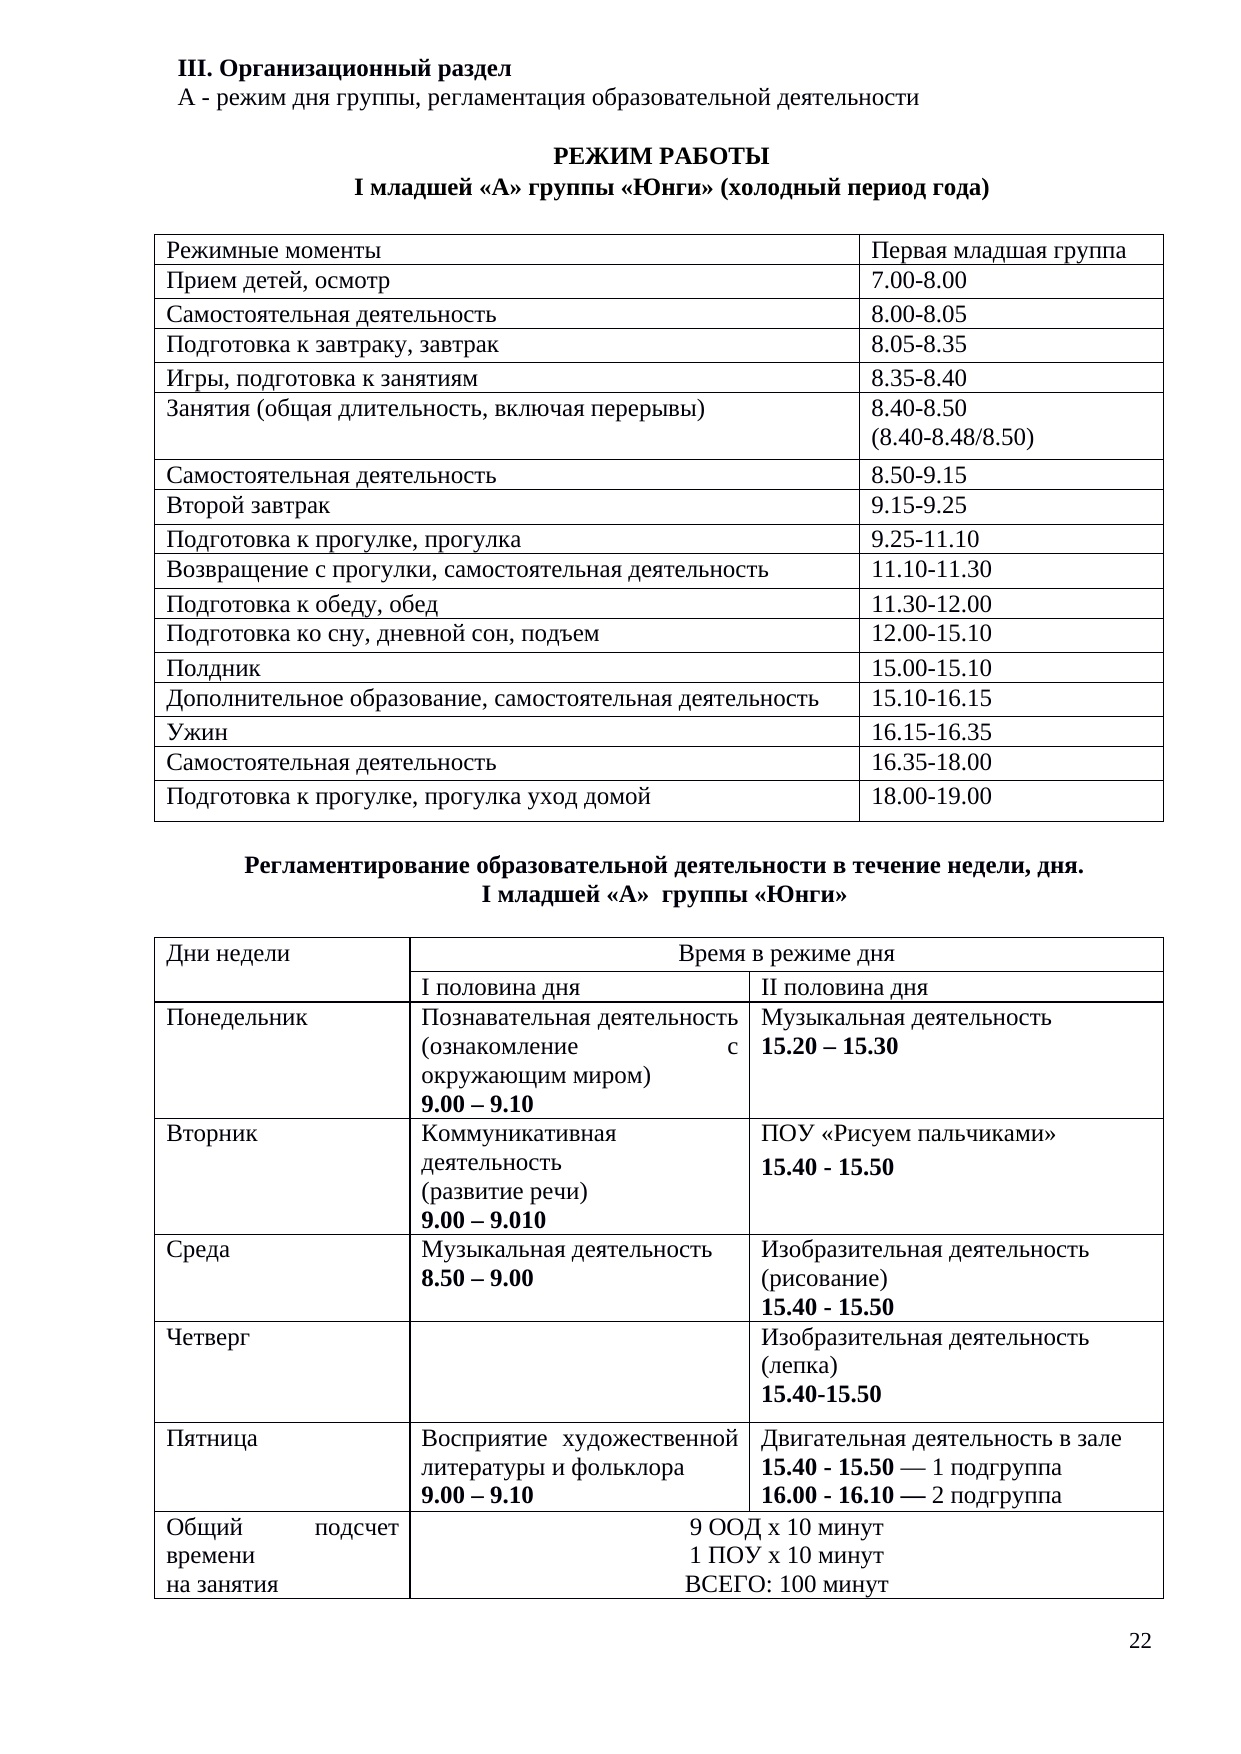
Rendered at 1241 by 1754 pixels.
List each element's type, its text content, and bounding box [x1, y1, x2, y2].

table_cell [411, 1322, 749, 1422]
table_cell Прием детей, осмотр [155, 265, 859, 298]
table_header Дни недели [155, 938, 409, 1001]
table_cell Подготовка к обеду, обед [155, 589, 859, 617]
table_cell Подготовка к прогулке, прогулка уход домой [155, 781, 859, 821]
table_cell Изобразительная деятельность (лепка) 15.40-15.50 [750, 1322, 1163, 1422]
table_cell Вторник [155, 1119, 409, 1233]
table_cell 15.00-15.10 [860, 653, 1163, 682]
table_cell ПОУ «Рисуем пальчиками» 15.40 - 15.50 [750, 1119, 1163, 1233]
table_cell Восприятие художественной литературы и фольклора 9.00 – 9.10 [411, 1423, 749, 1511]
table_cell 12.00-15.10 [860, 619, 1163, 652]
table_cell 15.10-16.15 [860, 683, 1163, 716]
table_cell 11.30-12.00 [860, 589, 1163, 617]
text А - режим дня группы, регламентация образовательной деятельности [177, 82, 1152, 111]
table_cell Подготовка к завтраку, завтрак [155, 329, 859, 362]
table_cell Самостоятельная деятельность [155, 460, 859, 489]
table_cell 8.35-8.40 [860, 363, 1163, 392]
table_cell Второй завтрак [155, 490, 859, 523]
table_cell Подготовка ко сну, дневной сон, подъем [155, 619, 859, 652]
table_cell Дополнительное образование, самостоятельная деятельность [155, 683, 859, 716]
table_cell Занятия (общая длительность, включая перерывы) [155, 393, 859, 459]
table_cell 8.05-8.35 [860, 329, 1163, 362]
table_cell 16.15-16.35 [860, 717, 1163, 746]
table_cell Понедельник [155, 1003, 409, 1117]
table_cell Самостоятельная деятельность [155, 299, 859, 328]
table_cell Подготовка к прогулке, прогулка [155, 525, 859, 553]
table_cell 9.25-11.10 [860, 525, 1163, 553]
table_cell I половина дня [411, 972, 749, 1001]
table_cell 7.00-8.00 [860, 265, 1163, 298]
table_cell 18.00-19.00 [860, 781, 1163, 821]
table_cell 9.15-9.25 [860, 490, 1163, 523]
table_cell Изобразительная деятельность (рисование) 15.40 - 15.50 [750, 1235, 1163, 1321]
table_cell Возвращение с прогулки, самостоятельная деятельность [155, 554, 859, 588]
table_cell Коммуникативная деятельность (развитие речи) 9.00 – 9.010 [411, 1119, 749, 1233]
text РЕЖИМ РАБОТЫ [177, 141, 1152, 170]
table_cell Познавательная деятельность (ознакомление с окружающим миром) 9.00 – 9.10 [411, 1003, 749, 1117]
table_cell Полдник [155, 653, 859, 682]
table_cell Игры, подготовка к занятиям [155, 363, 859, 392]
text I младшей «А» группы «Юнги» [177, 879, 1152, 908]
table_cell Среда [155, 1235, 409, 1321]
table_header Первая младшая группа [860, 235, 1163, 264]
table_cell II половина дня [750, 972, 1163, 1001]
table_cell 11.10-11.30 [860, 554, 1163, 588]
text III. Организационный раздел [177, 53, 1152, 82]
table_cell 8.50-9.15 [860, 460, 1163, 489]
table_cell Общий подсчет времени на занятия [155, 1512, 409, 1598]
table_cell 9 ООД х 10 минут 1 ПОУ x 10 минут ВСЕГО: 100 минут [411, 1512, 1163, 1598]
table_header Время в режиме дня [411, 938, 1163, 971]
table_header Режимные моменты [155, 235, 859, 264]
table_cell Самостоятельная деятельность [155, 747, 859, 780]
table_cell Пятница [155, 1423, 409, 1511]
table_cell Музыкальная деятельность 15.20 – 15.30 [750, 1003, 1163, 1117]
table_cell 8.40-8.50 (8.40-8.48/8.50) [860, 393, 1163, 459]
text Регламентирование образовательной деятельности в течение недели, дня. [177, 851, 1152, 879]
table_cell 16.35-18.00 [860, 747, 1163, 780]
table_cell Четверг [155, 1322, 409, 1422]
table_cell Ужин [155, 717, 859, 746]
table_cell 8.00-8.05 [860, 299, 1163, 328]
table_cell Музыкальная деятельность 8.50 – 9.00 [411, 1235, 749, 1321]
table_cell Двигательная деятельность в зале 15.40 - 15.50 — 1 подгруппа 16.00 - 16.10 — 2 подгруппа [750, 1423, 1163, 1511]
text I младшей «А» группы «Юнги» (холодный период года) [177, 172, 1167, 201]
